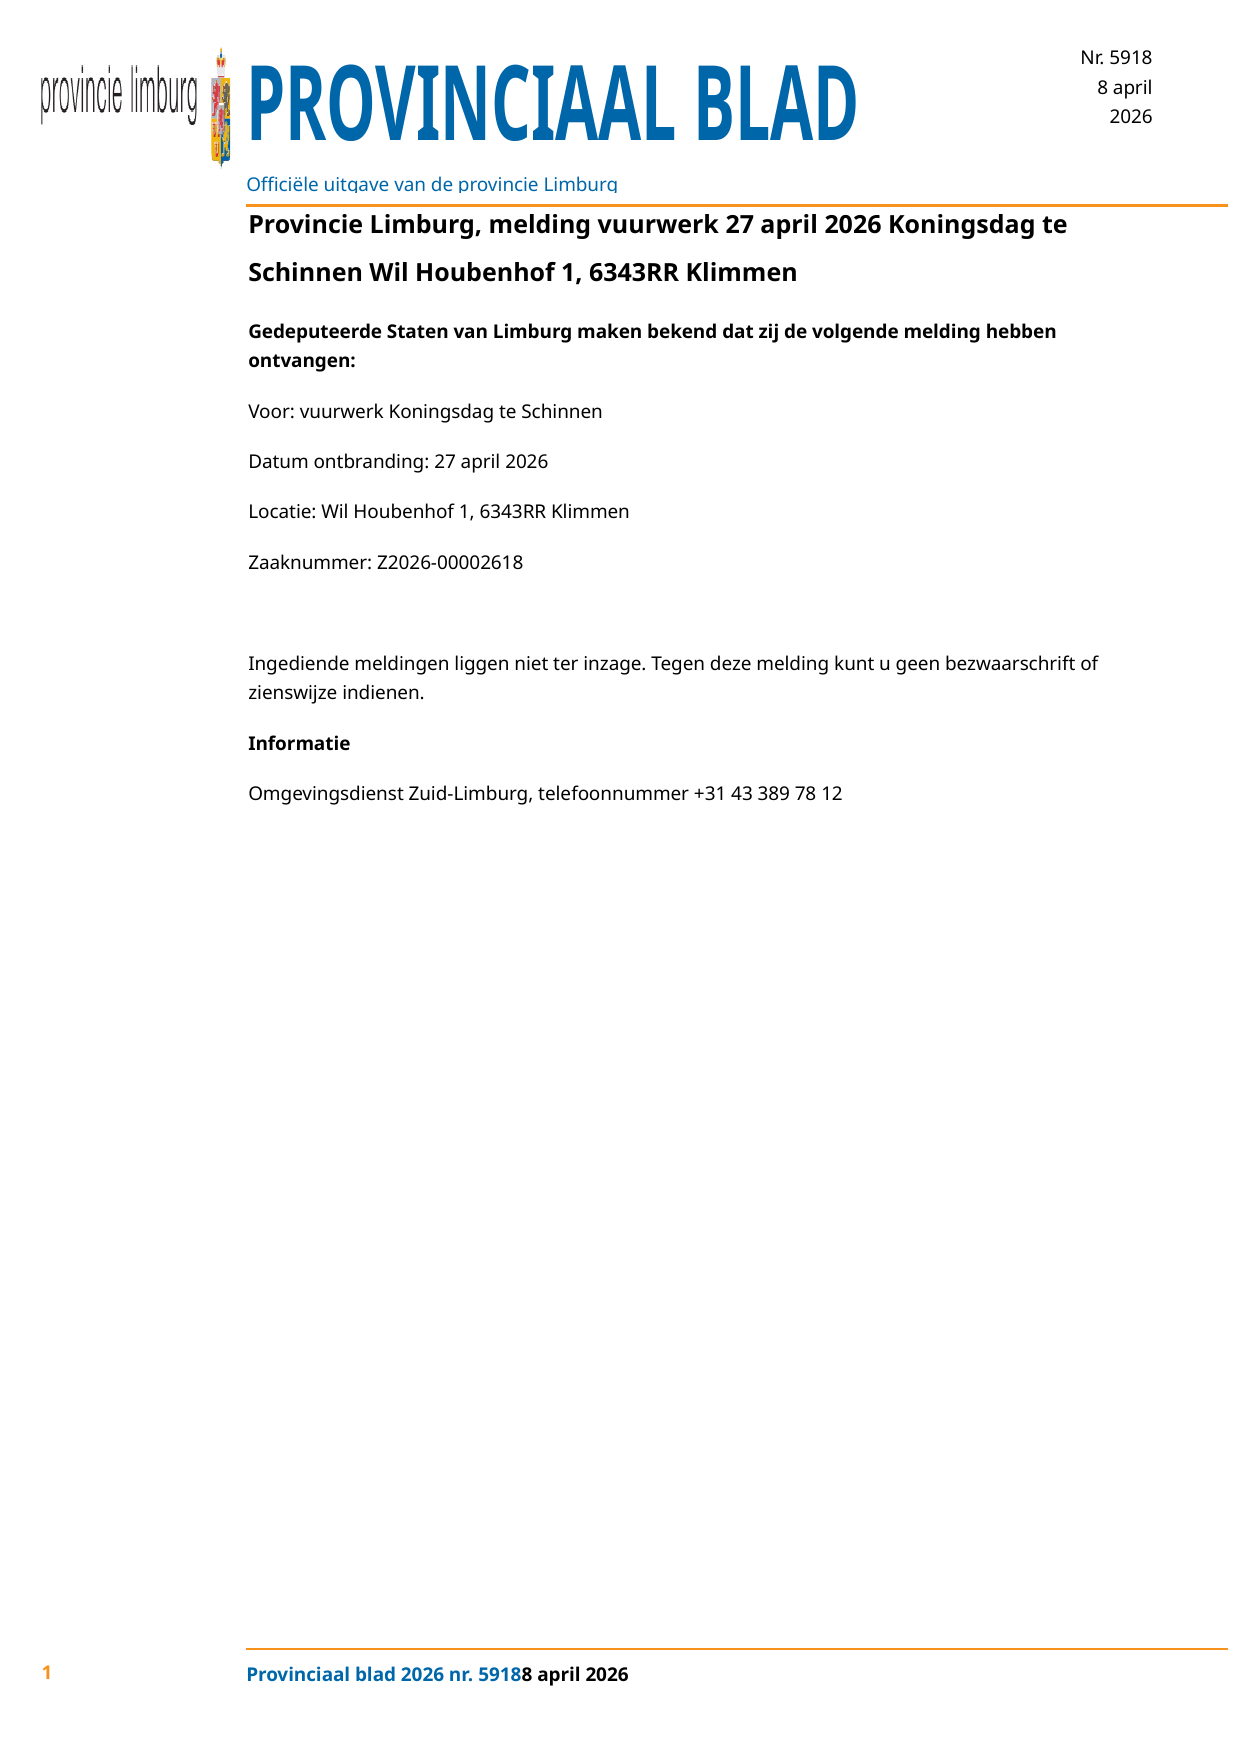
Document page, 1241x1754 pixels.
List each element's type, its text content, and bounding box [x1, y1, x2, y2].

text Locatie: Wil Houbenhof 1, 6343RR Klimmen [248, 499, 1152, 524]
text Ingediende meldingen liggen niet ter inzage. Tegen deze melding kunt u geen bezwaarschrift of zienswijze indienen. [248, 650, 1152, 705]
text Gedeputeerde Staten van Limburg maken bekend dat zij de volgende melding hebben ontvangen: [248, 318, 1152, 373]
picture [41, 47, 231, 172]
text Datum ontbranding: 27 april 2026 [248, 448, 1152, 474]
text Omgevingsdienst Zuid-Limburg, telefoonnummer +31 43 389 78 12 [248, 780, 1152, 806]
text Zaaknummer: Z2026-00002618 [248, 549, 1152, 575]
text Informatie [248, 730, 1152, 756]
text Provincie Limburg, melding vuurwerk 27 april 2026 Koningsdag te Schinnen Wil Houbenhof 1, 6343RR Klimmen [248, 207, 1152, 288]
text Voor: vuurwerk Koningsdag te Schinnen [248, 398, 1152, 424]
